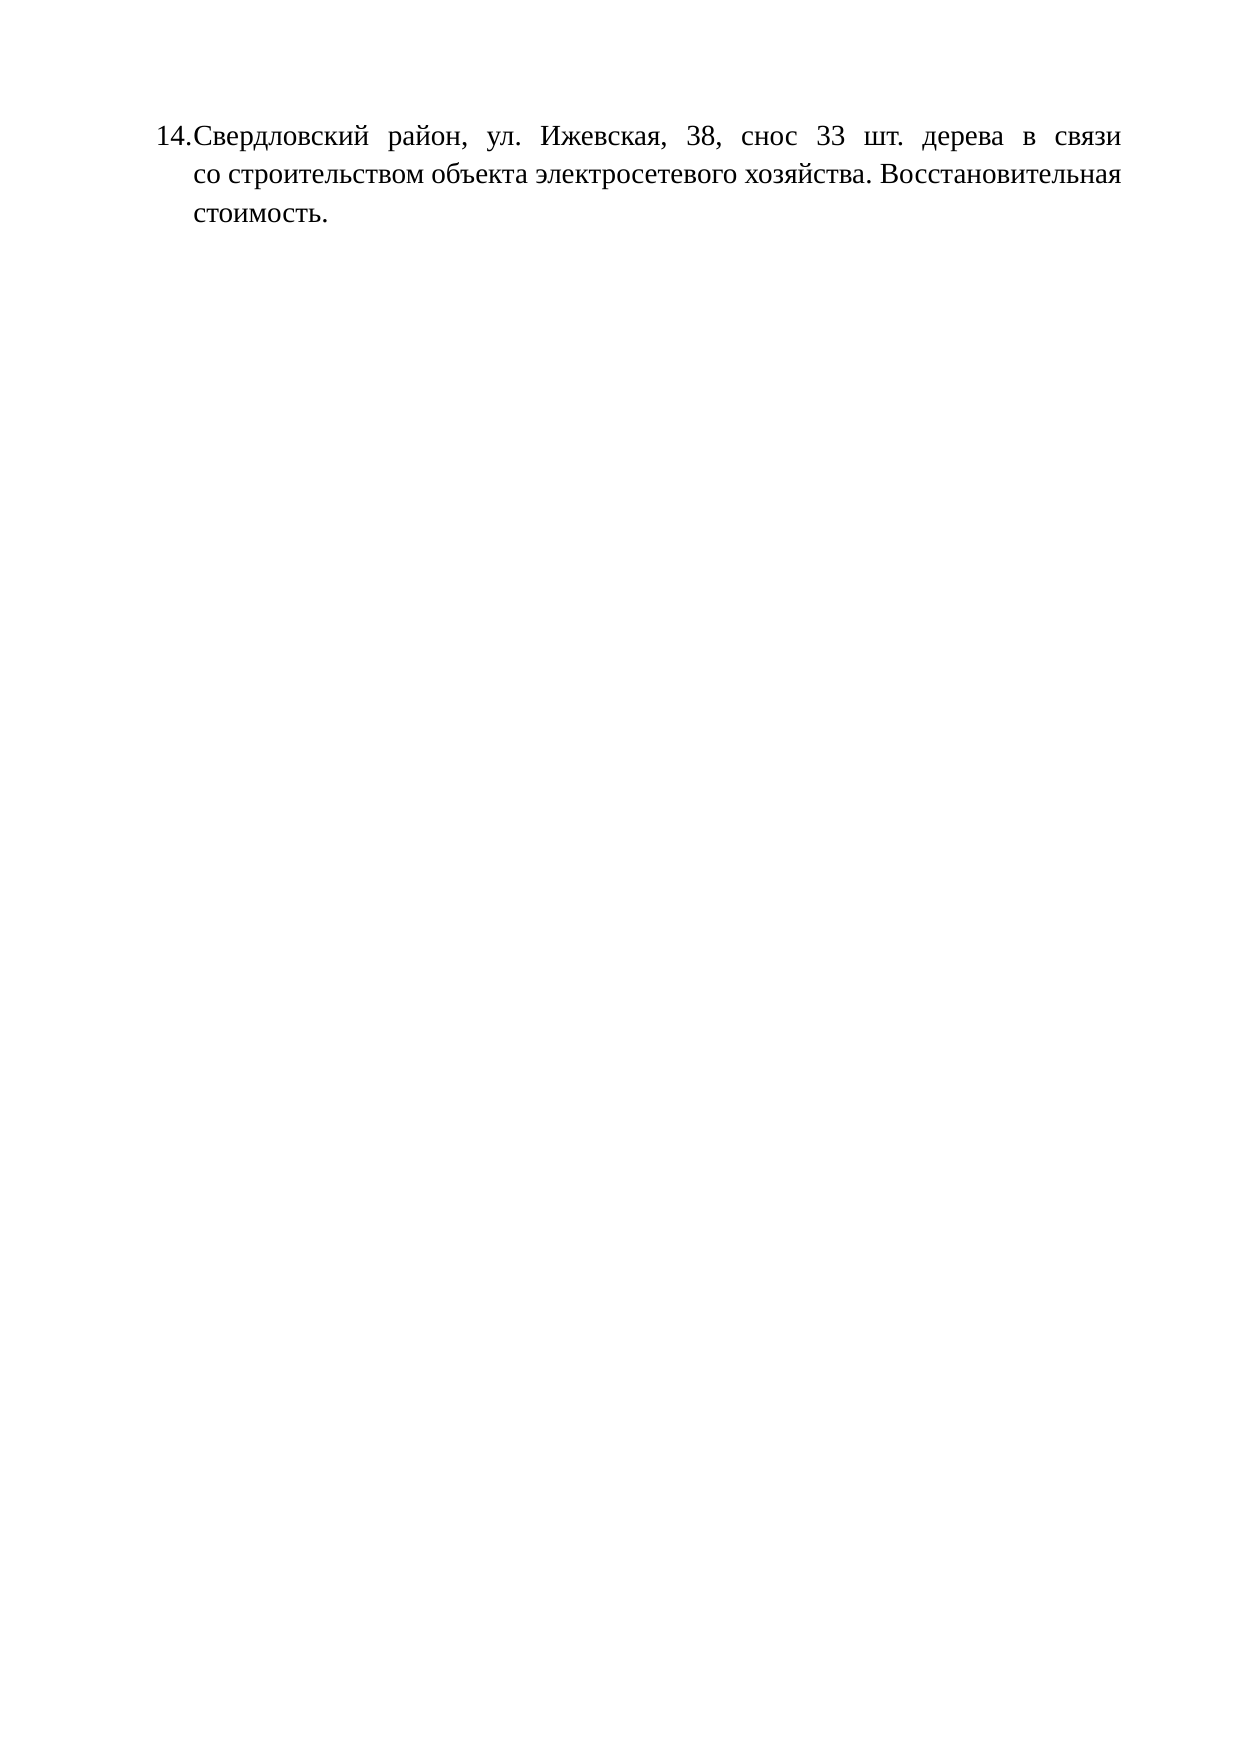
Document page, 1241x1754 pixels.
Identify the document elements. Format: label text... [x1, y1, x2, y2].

list Свердловский район, ул. Ижевская, 38, снос 33 шт. дерева в связи со строительством объекта электросетевого хозяйства. Восстановительная стоимость. [156, 118, 1122, 229]
